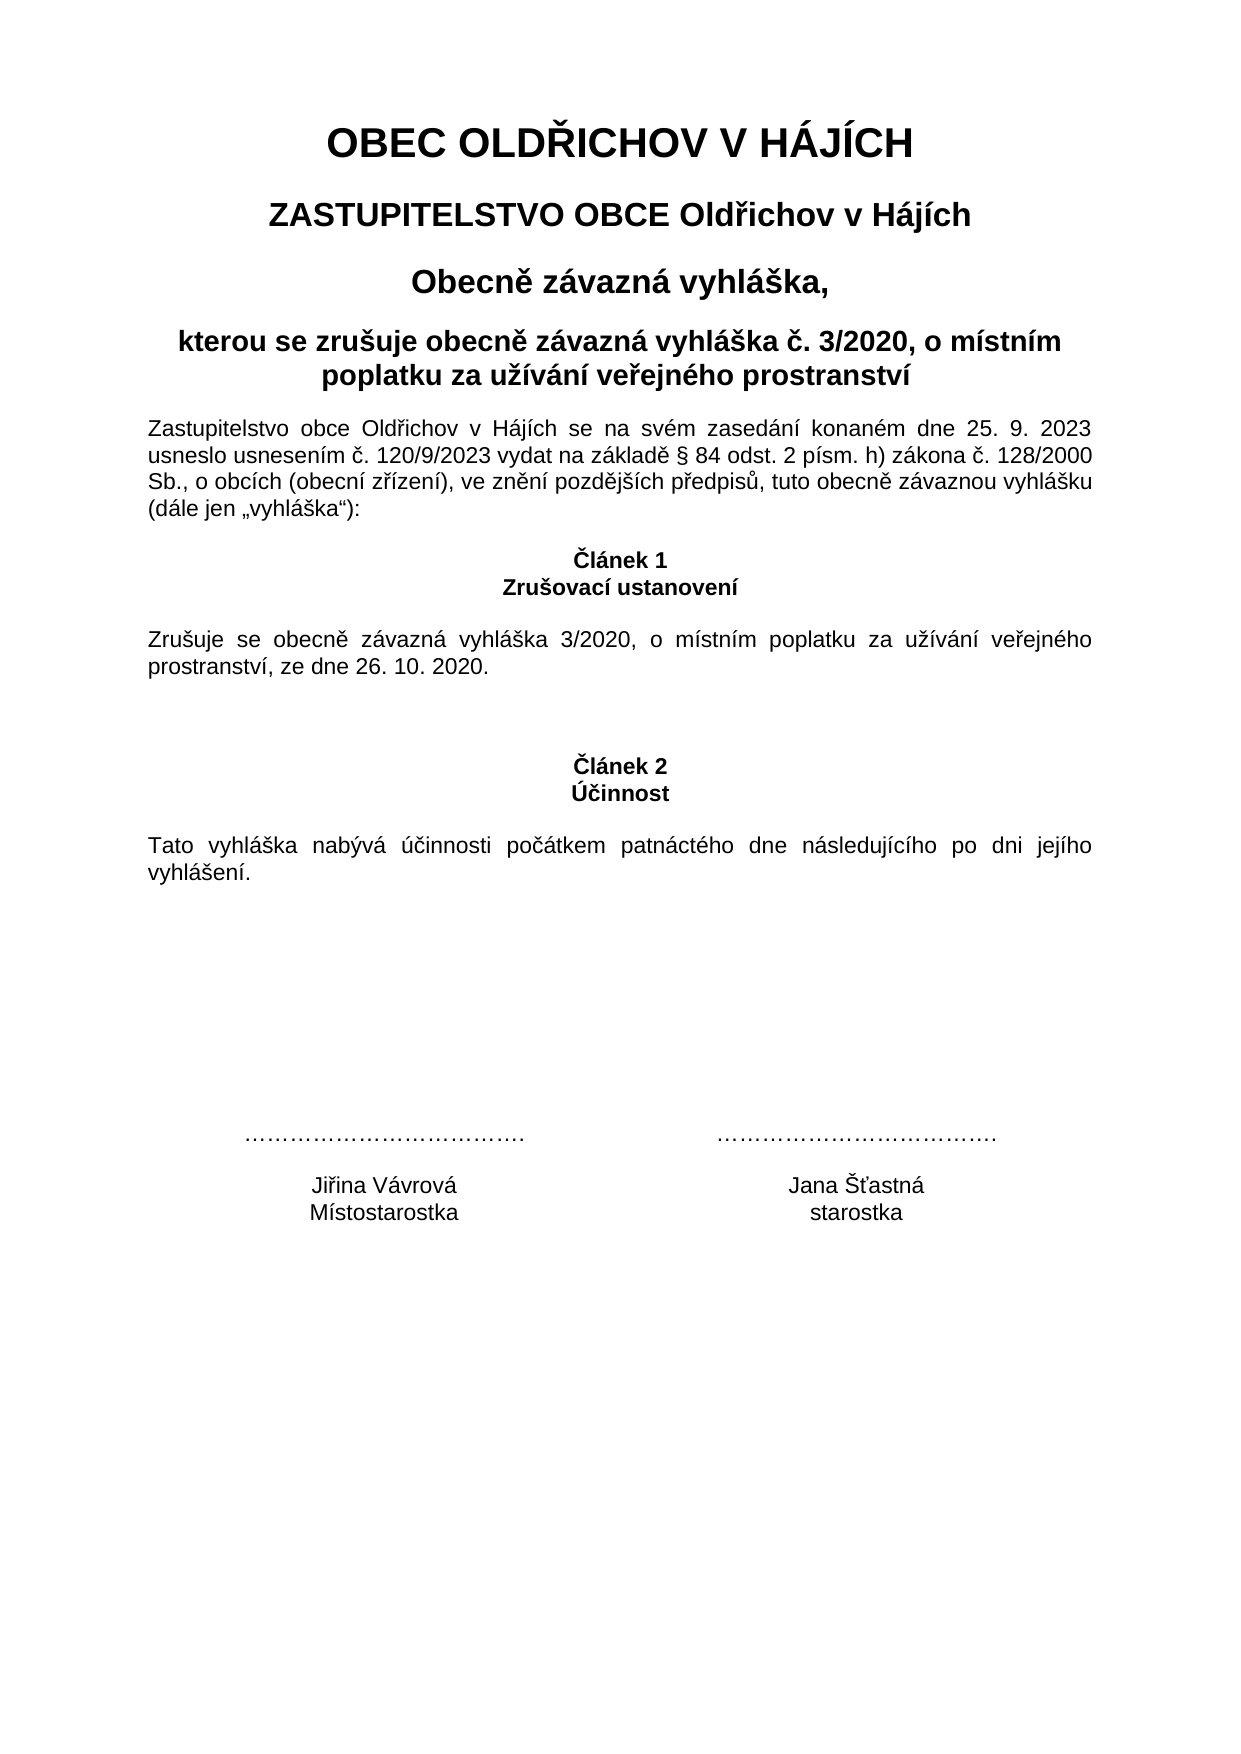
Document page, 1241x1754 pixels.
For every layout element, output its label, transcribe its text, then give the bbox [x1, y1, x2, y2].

text Tato vyhláška nabývá účinnosti počátkem patnáctého dne následujícího po dni jejího vyhlášení. [148, 832, 1092, 909]
text ZASTUPITELSTVO OBCE Oldřichov v Hájích [148, 195, 1092, 233]
text Účinnost [148, 779, 1092, 806]
text Obecně závazná vyhláška, [148, 262, 1092, 300]
text Zrušuje se obecně závazná vyhláška 3/2020, o místním poplatku za užívání veřejného prostranství, ze dne 26. 10. 2020. [148, 626, 1092, 679]
text kterou se zrušuje obecně závazná vyhláška č. 3/2020, o místním poplatku za užívání veřejného prostranství [148, 324, 1092, 391]
text OBEC OLDŘICHOV V HÁJÍCH [148, 118, 1092, 166]
text Článek 1 [148, 547, 1092, 573]
table_cell Jiřina Vávrová Místostarostka [148, 1146, 620, 1251]
table_cell Jana Šťastná starostka [620, 1146, 1092, 1251]
table_header ………………………………. [148, 1067, 620, 1146]
text Zastupitelstvo obce Oldřichov v Hájích se na svém zasedání konaném dne 25. 9. 2023 usneslo usnesením č. 120/9/2023 vydat na základě § 84 odst. 2 písm. h) zákona č. 128/2000 Sb., o obcích (obecní zřízení), ve znění pozdějších předpisů, tuto obecně závaznou vyhlášku (dále jen „vyhláška“): [148, 415, 1092, 521]
text Článek 2 [148, 753, 1092, 779]
table_header ………………………………. [620, 1067, 1092, 1146]
text Zrušovací ustanovení [148, 573, 1092, 600]
